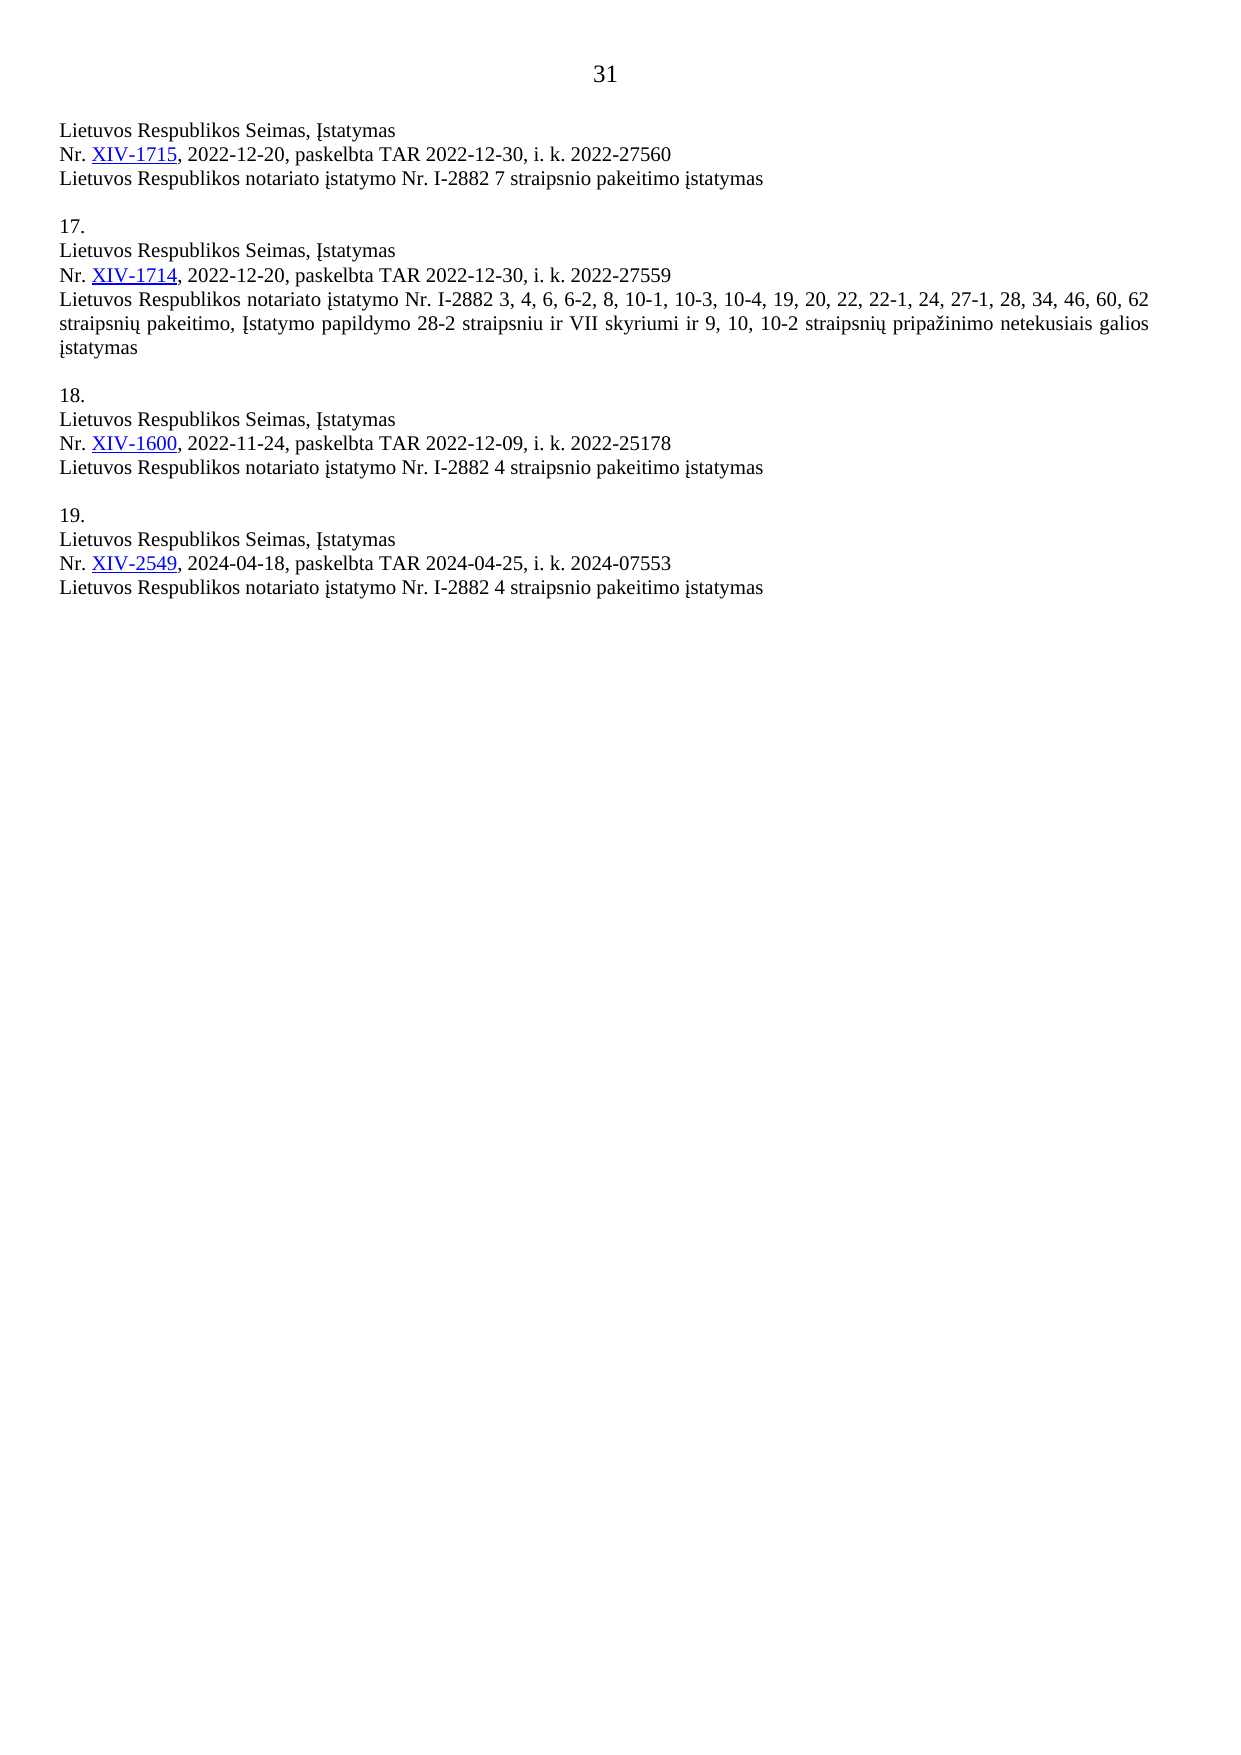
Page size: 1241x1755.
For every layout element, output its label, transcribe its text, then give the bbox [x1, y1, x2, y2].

text Lietuvos Respublikos notariato įstatymo Nr. I-2882 3, 4, 6, 6-2, 8, 10-1, 10-3, 10-4, 19, 20, 22, 22-1, 24, 27-1, 28, 34, 46, 60, 62 straipsnių pakeitimo, Įstatymo papildymo 28-2 straipsniu ir VII skyriumi ir 9, 10, 10-2 straipsnių pripažinimo netekusiais galios įstatymas [59, 287, 1152, 359]
text Lietuvos Respublikos Seimas, Įstatymas [59, 238, 1152, 262]
text Lietuvos Respublikos notariato įstatymo Nr. I-2882 7 straipsnio pakeitimo įstatymas [59, 166, 1152, 190]
text 19. [59, 503, 1152, 527]
text Nr. XIV-2549, 2024-04-18, paskelbta TAR 2024-04-25, i. k. 2024-07553 [59, 551, 1152, 575]
text Nr. XIV-1714, 2022-12-20, paskelbta TAR 2022-12-30, i. k. 2022-27559 [59, 262, 1152, 287]
text Nr. XIV-1600, 2022-11-24, paskelbta TAR 2022-12-09, i. k. 2022-25178 [59, 431, 1152, 455]
text Lietuvos Respublikos notariato įstatymo Nr. I-2882 4 straipsnio pakeitimo įstatymas [59, 575, 1152, 599]
text Lietuvos Respublikos Seimas, Įstatymas [59, 527, 1152, 551]
text Lietuvos Respublikos notariato įstatymo Nr. I-2882 4 straipsnio pakeitimo įstatymas [59, 455, 1152, 479]
text Lietuvos Respublikos Seimas, Įstatymas [59, 407, 1152, 431]
text Nr. XIV-1715, 2022-12-20, paskelbta TAR 2022-12-30, i. k. 2022-27560 [59, 142, 1152, 166]
text 18. [59, 383, 1152, 407]
text 17. [59, 214, 1152, 238]
text Lietuvos Respublikos Seimas, Įstatymas [59, 118, 1152, 142]
